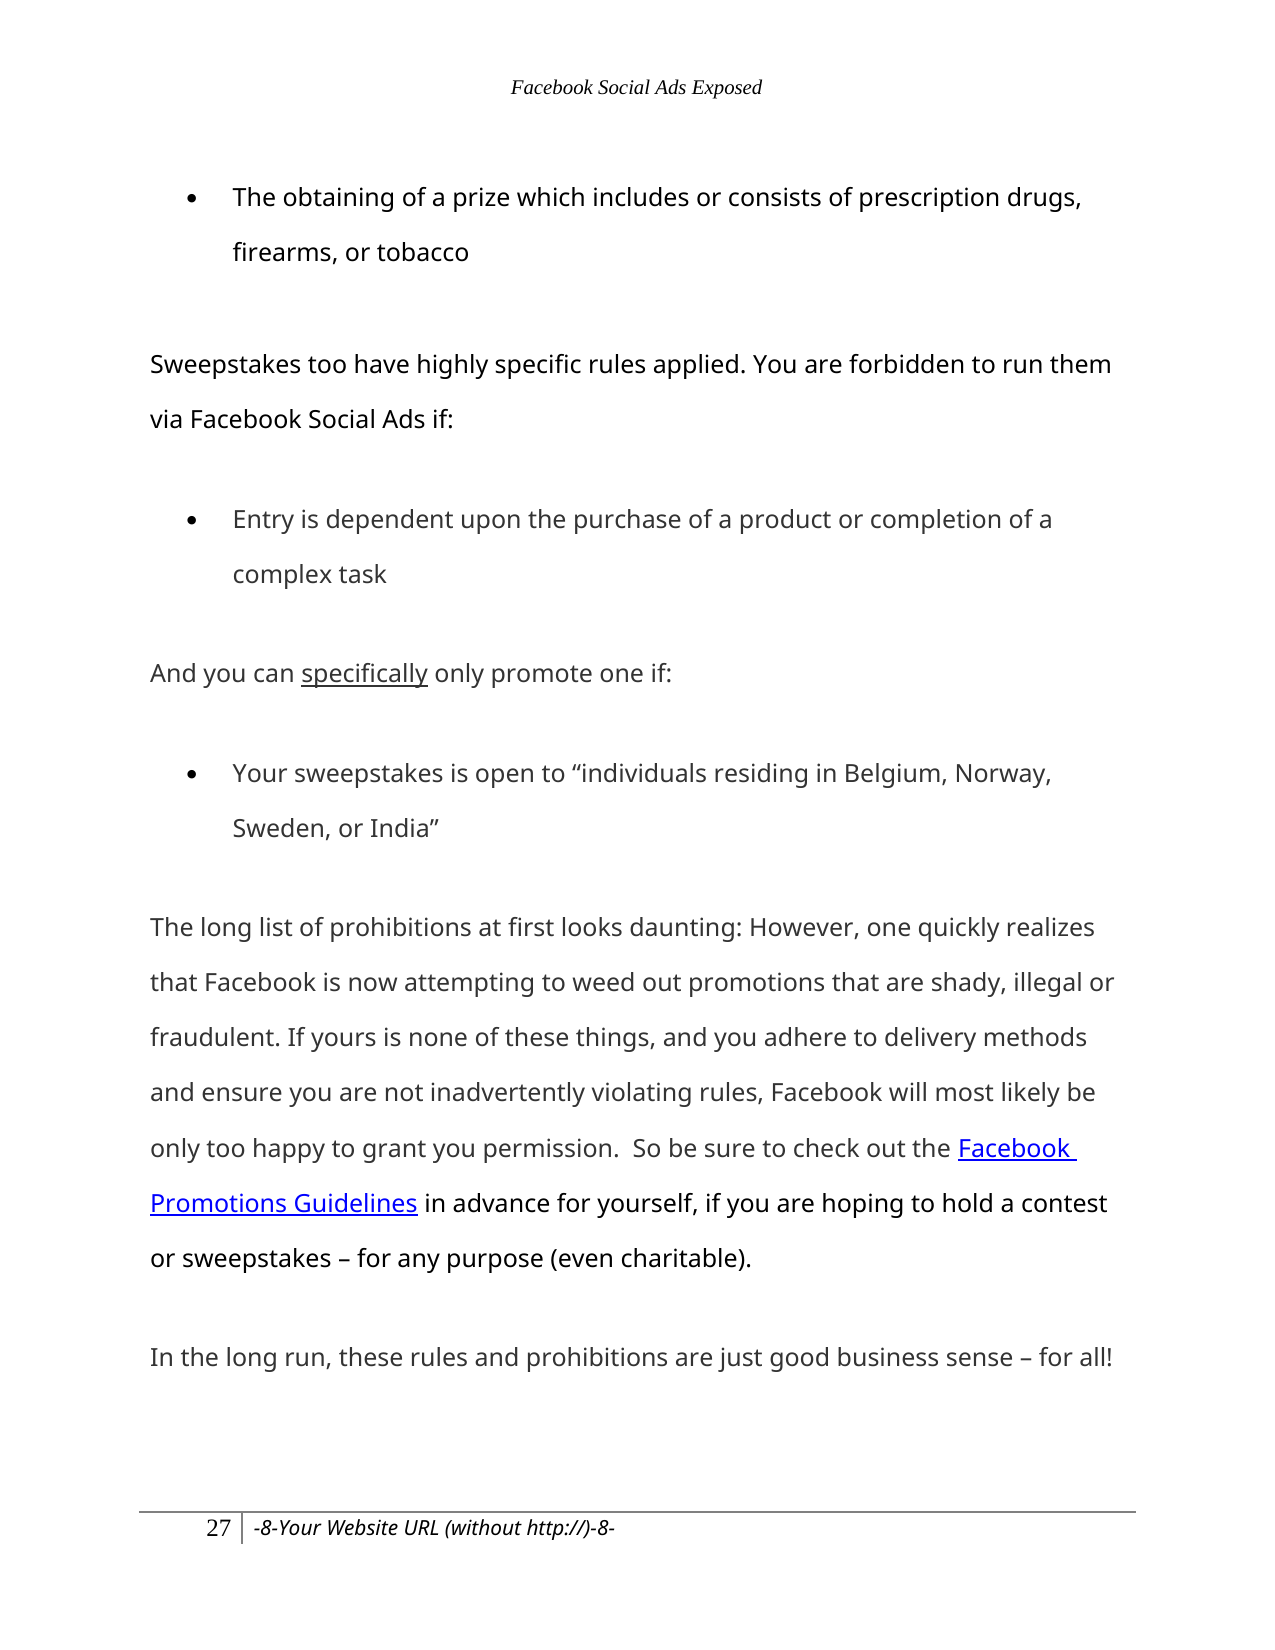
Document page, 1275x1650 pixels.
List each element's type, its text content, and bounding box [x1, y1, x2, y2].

text In the long run, these rules and prohibitions are just good business sense – for all! [150, 1340, 1125, 1377]
list The obtaining of a prize which includes or consists of prescription drugs, firearms, or tobacco [187, 180, 1125, 272]
list Your sweepstakes is open to “individuals residing in Belgium, Norway, Sweden, or India” [187, 755, 1125, 847]
list Entry is dependent upon the purchase of a product or completion of a complex task [187, 501, 1125, 593]
text And you can specifically only promote one if: [150, 656, 1125, 693]
text The long list of prohibitions at first looks daunting: However, one quickly realizes that Facebook is now attempting to weed out promotions that are shady, illegal or fraudulent. If yours is none of these things, and you adhere to delivery methods and ensure you are not inadvertently violating rules, Facebook will most likely be only too happy to grant you permission. So be sure to check out the Facebook Promotions Guidelines in advance for yourself, if you are hoping to hold a contest or sweepstakes – for any purpose (even charitable). [150, 910, 1125, 1277]
text Sweepstakes too have highly specific rules applied. You are forbidden to run them via Facebook Social Ads if: [150, 347, 1125, 439]
